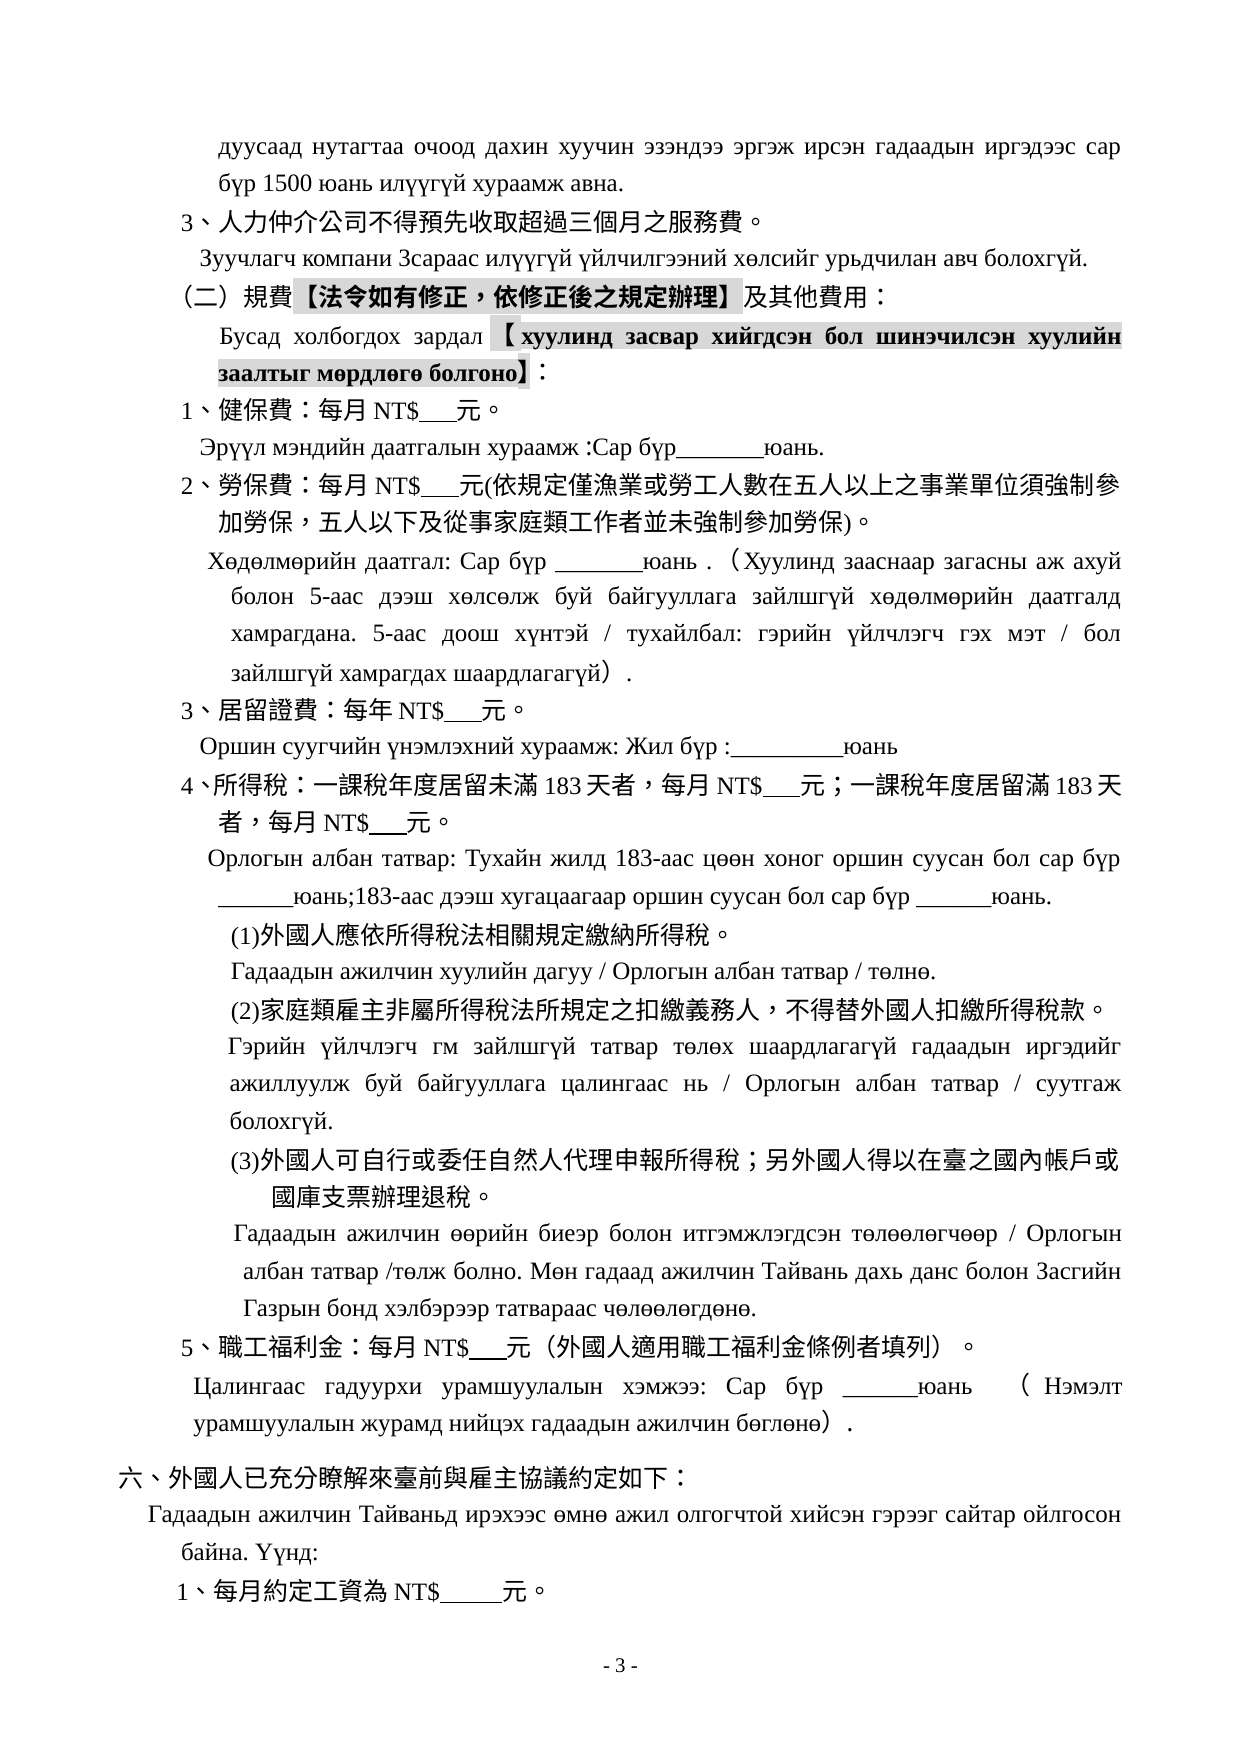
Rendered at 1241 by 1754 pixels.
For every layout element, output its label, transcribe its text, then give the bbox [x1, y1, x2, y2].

text 1、每月約定工資為NT$ 元。 [176, 1571, 1122, 1608]
text Оршин суугчийн үнэмлэхний хураамж: Жил бүр :_________юань [181, 727, 1122, 764]
text Эрүүл мэндийн даатгалын хураамж :Сар бүр_______юань. [181, 427, 1122, 464]
text (3)外國人可自行或委任自然人代理申報所得稅；另外國人得以在臺之國內帳戶或國庫支票辦理退稅。 [230, 1139, 1122, 1214]
text (2)家庭類雇主非屬所得稅法所規定之扣繳義務人，不得替外國人扣繳所得稅款。 [231, 989, 1122, 1027]
text Гэрийн үйлчлэгч гм зайлшгүй татвар төлөх шаардлагагүй гадаадын иргэдийг ажиллуулж буй байгууллага цалингаас нь / Орлогын албан татвар / суутгаж болохгүй. [228, 1027, 1122, 1139]
text (1)外國人應依所得稅法相關規定繳納所得稅。 [231, 914, 1122, 952]
text Бусад холбогдох зардал【хуулинд засвар хийгдсэн бол шинэчилсэн хуулийн заалтыг мөрдлөгө болгоно】： [168, 314, 1122, 389]
text 5、職工福利金：每月NT$ 元（外國人適用職工福利金條例者填列）。 [181, 1327, 1122, 1364]
text Гадаадын ажилчин өөрийн биеэр болон итгэмжлэгдсэн төлөөлөгчөөр / Орлогын албан татвар /төлж болно. Мөн гадаад ажилчин Тайвань дахь данс болон Засгийн Газрын бонд хэлбэрээр татвараас чөлөөлөгдөнө. [202, 1214, 1122, 1327]
text 1、健保費：每月NT$ 元。 [181, 389, 1122, 427]
text 3、居留證費：每年NT$ 元。 [181, 689, 1122, 727]
text 六、外國人已充分瞭解來臺前與雇主協議約定如下： [118, 1458, 1122, 1496]
text Орлогын албан татвар: Тухайн жилд 183-аас цөөн хоног оршин суусан бол сар бүр ______юань;183-аас дээш хугацаагаар оршин суусан бол сар бүр ______юань. [181, 839, 1122, 914]
text 2、勞保費：每月NT$ 元(依規定僅漁業或勞工人數在五人以上之事業單位須強制參加勞保，五人以下及從事家庭類工作者並未強制參加勞保)。 [181, 464, 1122, 539]
text （二）規費【法令如有修正，依修正後之規定辦理】及其他費用： [168, 277, 1122, 314]
text Хөдөлмөрийн даатгал: Сар бүр _______юань .（Хуулинд зааснаар загасны аж ахуй болон 5-аас дээш хөлсөлж буй байгууллага зайлшгүй хөдөлмөрийн даатгалд хамрагдана. 5-аас доош хүнтэй / тухайлбал: гэрийн үйлчлэгч гэх мэт / бол зайлшгүй хамрагдах шаардлагагүй）. [181, 539, 1122, 689]
text 3、人力仲介公司不得預先收取超過三個月之服務費。 [181, 202, 1122, 239]
text Цалингаас гадуурхи урамшуулалын хэмжээ: Сар бүр ______юань （Нэмэлт урамшуулалын журамд нийцэх гадаадын ажилчин бөглөнө）. [193, 1364, 1122, 1439]
text Зуучлагч компани 3сараас илүүгүй үйлчилгээний хөлсийг урьдчилан авч болохгүй. [181, 239, 1122, 277]
text Гадаадын ажилчин хуулийн дагуу / Орлогын албан татвар / төлнө. [231, 952, 1122, 989]
text Гадаадын ажилчин Тайваньд ирэхээс өмнө ажил олгогчтой хийсэн гэрээг сайтар ойлгосон байна. Үүнд: [118, 1496, 1122, 1571]
text 4、所得稅：一課稅年度居留未滿183天者，每月NT$ 元；一課稅年度居留滿183天者，每月NT$ 元。 [181, 764, 1122, 839]
text дуусаад нутагтаа очоод дахин хуучин эзэндээ эргэж ирсэн гадаадын иргэдээс сар бүр 1500 юань илүүгүй хураамж авна. [181, 127, 1122, 202]
